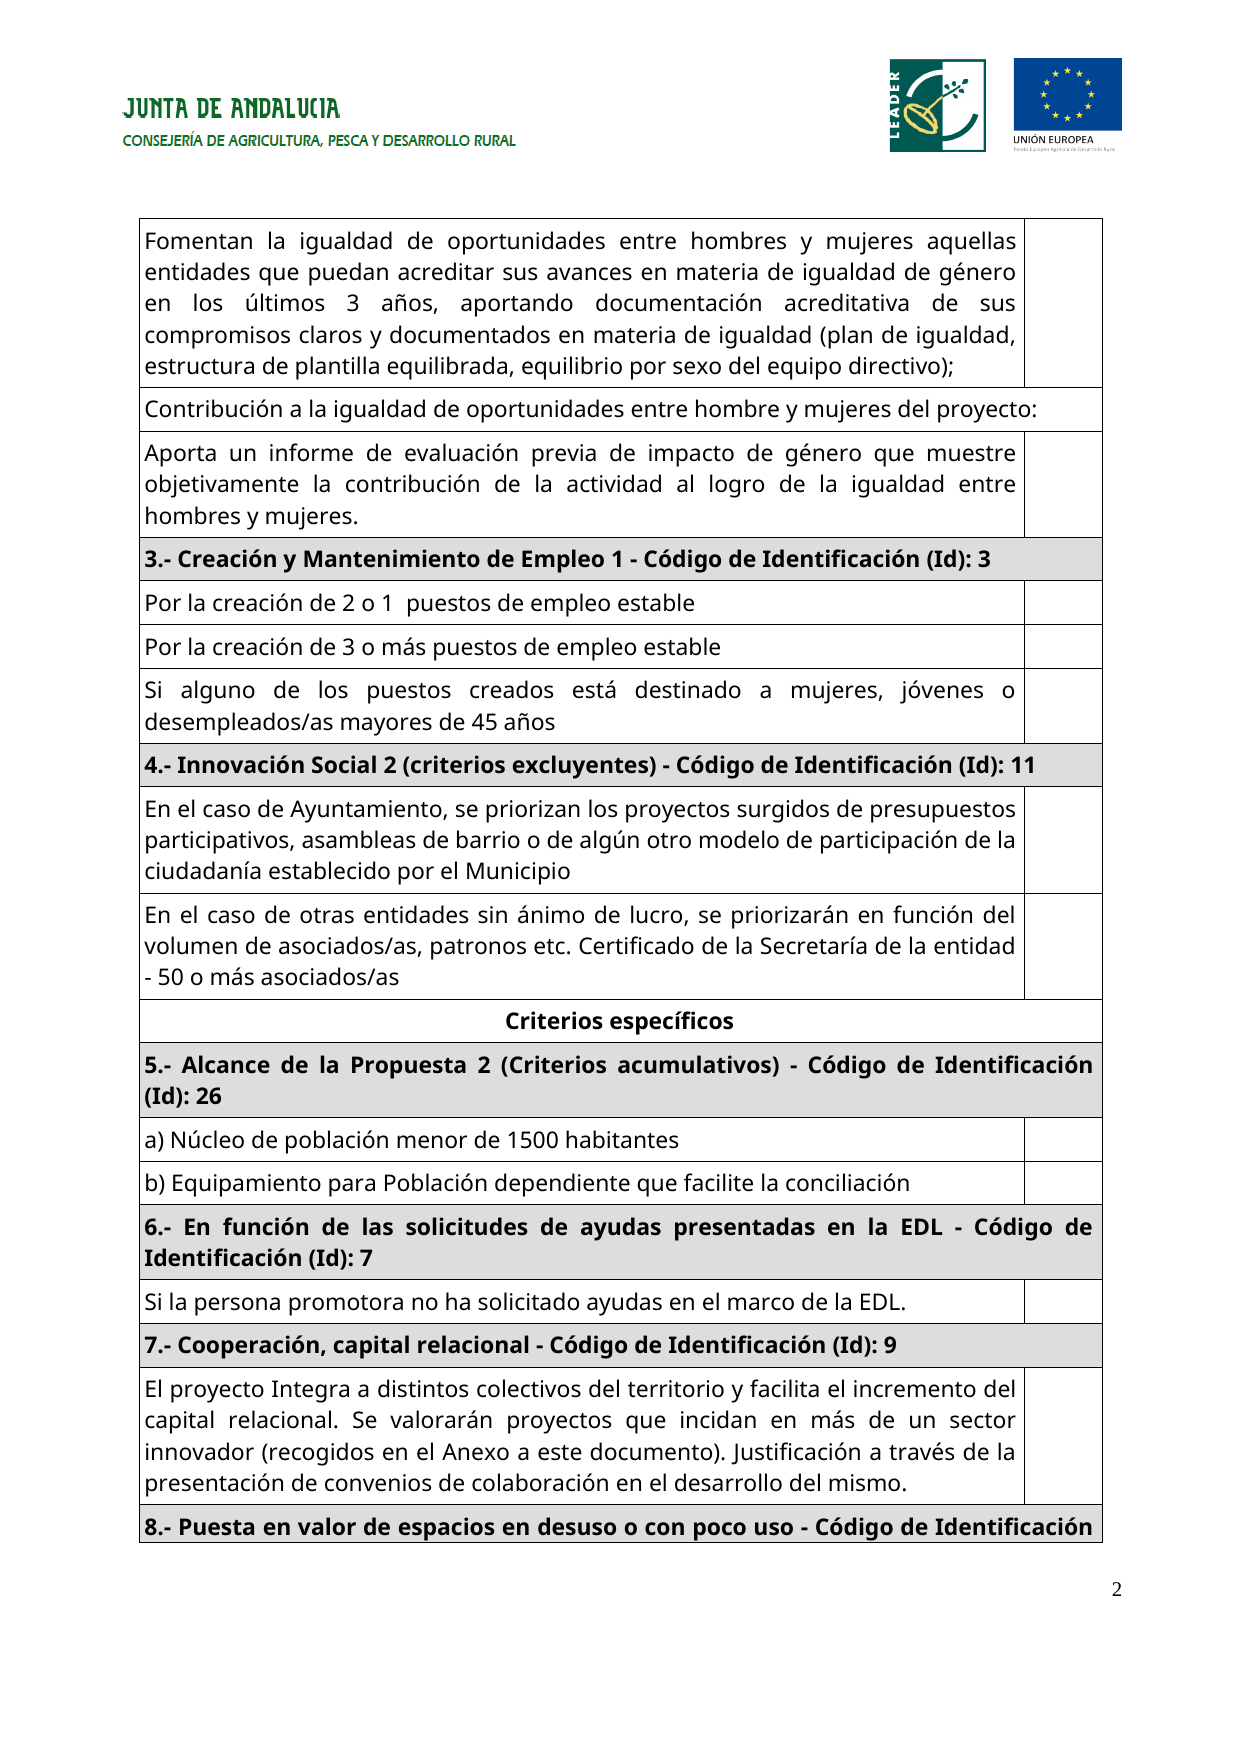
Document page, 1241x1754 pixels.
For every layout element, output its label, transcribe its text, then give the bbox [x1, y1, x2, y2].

table_cell [1025, 432, 1102, 537]
table_cell [1025, 787, 1102, 892]
table_cell 4.- Innovación Social 2 (criterios excluyentes) - Código de Identificación (Id): 11 [140, 744, 1102, 786]
table_cell [1025, 625, 1102, 668]
table_cell [1025, 219, 1102, 387]
table_cell Fomentan la igualdad de oportunidades entre hombres y mujeres aquellas entidades que puedan acreditar sus avances en materia de igualdad de género en los últimos 3 años, aportando documentación acreditativa de sus compromisos claros y documentados en materia de igualdad (plan de igualdad, estructura de plantilla equilibrada, equilibrio por sexo del equipo directivo); [140, 219, 1024, 387]
table_cell 6.- En función de las solicitudes de ayudas presentadas en la EDL - Código de Identificación (Id): 7 [140, 1205, 1102, 1279]
table_cell 8.- Puesta en valor de espacios en desuso o con poco uso - Código de Identificación [140, 1505, 1102, 1542]
table_cell Contribución a la igualdad de oportunidades entre hombre y mujeres del proyecto: [140, 388, 1102, 431]
table_cell En el caso de otras entidades sin ánimo de lucro, se priorizarán en función del volumen de asociados/as, patronos etc. Certificado de la Secretaría de la entidad - 50 o más asociados/as [140, 894, 1024, 998]
table_cell b) Equipamiento para Población dependiente que facilite la conciliación [140, 1162, 1024, 1204]
table_cell Criterios específicos [140, 1000, 1102, 1042]
table_cell [1025, 581, 1102, 624]
table_cell [1025, 894, 1102, 998]
table_cell [1025, 1368, 1102, 1504]
table_cell [1025, 1118, 1102, 1161]
table_cell a) Núcleo de población menor de 1500 habitantes [140, 1118, 1024, 1161]
table_cell [1025, 1280, 1102, 1323]
table_cell 5.- Alcance de la Propuesta 2 (Criterios acumulativos) - Código de Identificación (Id): 26 [140, 1043, 1102, 1117]
table_cell Por la creación de 3 o más puestos de empleo estable [140, 625, 1024, 668]
table_cell El proyecto Integra a distintos colectivos del territorio y facilita el incremento del capital relacional. Se valorarán proyectos que incidan en más de un sector innovador (recogidos en el Anexo a este documento). Justificación a través de la presentación de convenios de colaboración en el desarrollo del mismo. [140, 1368, 1024, 1504]
table_cell Por la creación de 2 o 1 puestos de empleo estable [140, 581, 1024, 624]
table_cell 3.- Creación y Mantenimiento de Empleo 1 - Código de Identificación (Id): 3 [140, 538, 1102, 580]
table_cell [1025, 669, 1102, 743]
table_cell 7.- Cooperación, capital relacional - Código de Identificación (Id): 9 [140, 1324, 1102, 1367]
table_cell Si alguno de los puestos creados está destinado a mujeres, jóvenes o desempleados/as mayores de 45 años [140, 669, 1024, 743]
table_cell [1025, 1162, 1102, 1204]
table_cell Aporta un informe de evaluación previa de impacto de género que muestre objetivamente la contribución de la actividad al logro de la igualdad entre hombres y mujeres. [140, 432, 1024, 537]
table_cell En el caso de Ayuntamiento, se priorizan los proyectos surgidos de presupuestos participativos, asambleas de barrio o de algún otro modelo de participación de la ciudadanía establecido por el Municipio [140, 787, 1024, 892]
table_cell Si la persona promotora no ha solicitado ayudas en el marco de la EDL. [140, 1280, 1024, 1323]
